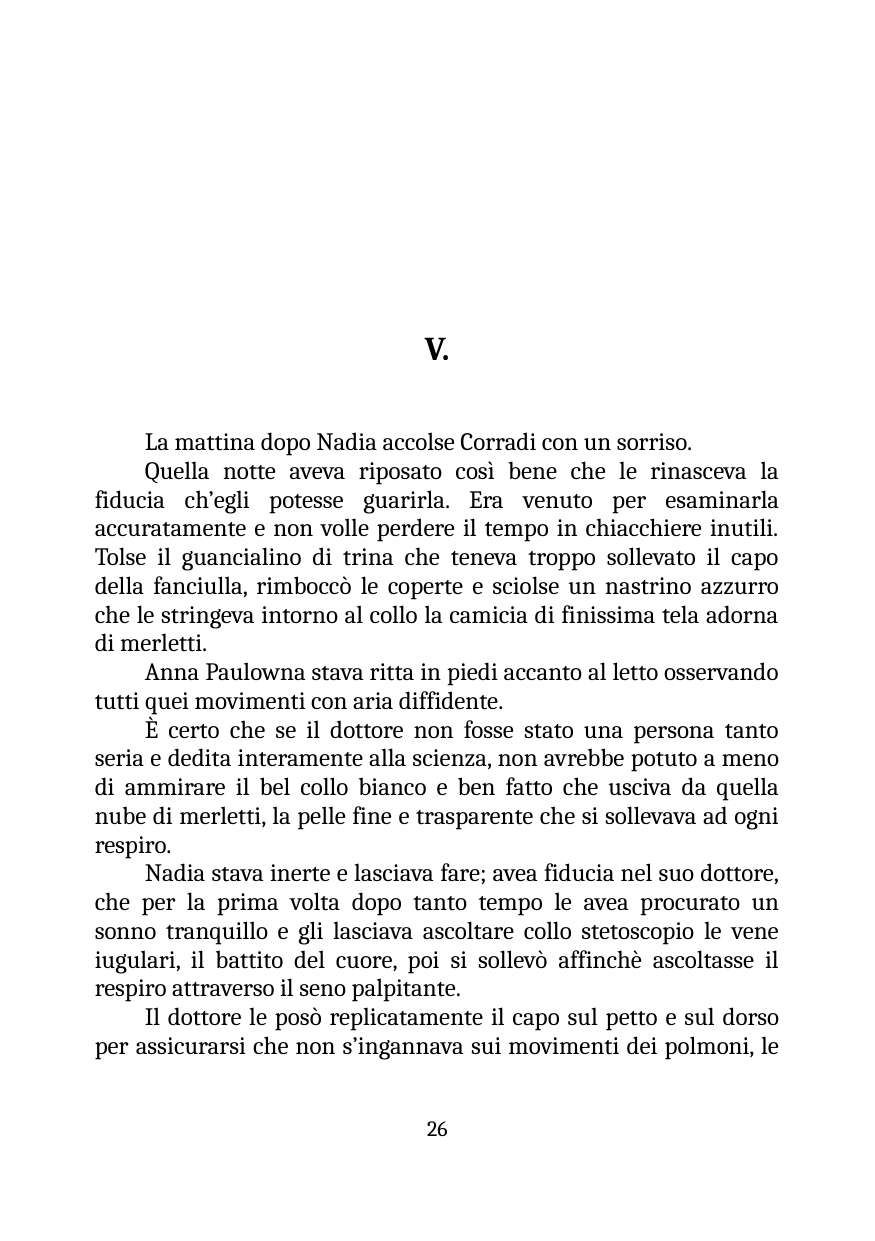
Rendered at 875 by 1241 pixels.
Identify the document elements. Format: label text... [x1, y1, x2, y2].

text Il dottore le posò replicatamente il capo sul petto e sul dorso per assicurarsi che non s’ingannava sui movimenti dei polmoni, le [94, 1003, 779, 1061]
text Quella notte aveva riposato così bene che le rinasceva la fiducia ch’egli potesse guarirla. Era venuto per esaminarla accuratamente e non volle perdere il tempo in chiacchiere inutili. Tolse il guancialino di trina che teneva troppo sollevato il capo della fanciulla, rimboccò le coperte e sciolse un nastrino azzurro che le stringeva intorno al collo la camicia di finissima tela adorna di merletti. [94, 457, 779, 658]
subtitle V. [94, 331, 779, 369]
text Anna Paulowna stava ritta in piedi accanto al letto osservando tutti quei movimenti con aria diffidente. [94, 658, 779, 716]
text Nadia stava inerte e lasciava fare; avea fiducia nel suo dottore, che per la prima volta dopo tanto tempo le avea procurato un sonno tranquillo e gli lasciava ascoltare collo stetoscopio le vene iugulari, il battito del cuore, poi si sollevò affinchè ascoltasse il respiro attraverso il seno palpitante. [94, 859, 779, 1003]
text La mattina dopo Nadia accolse Corradi con un sorriso. [94, 428, 779, 457]
text È certo che se il dottore non fosse stato una persona tanto seria e dedita interamente alla scienza, non avrebbe potuto a meno di ammirare il bel collo bianco e ben fatto che usciva da quella nube di merletti, la pelle fine e trasparente che si sollevava ad ogni respiro. [94, 716, 779, 859]
